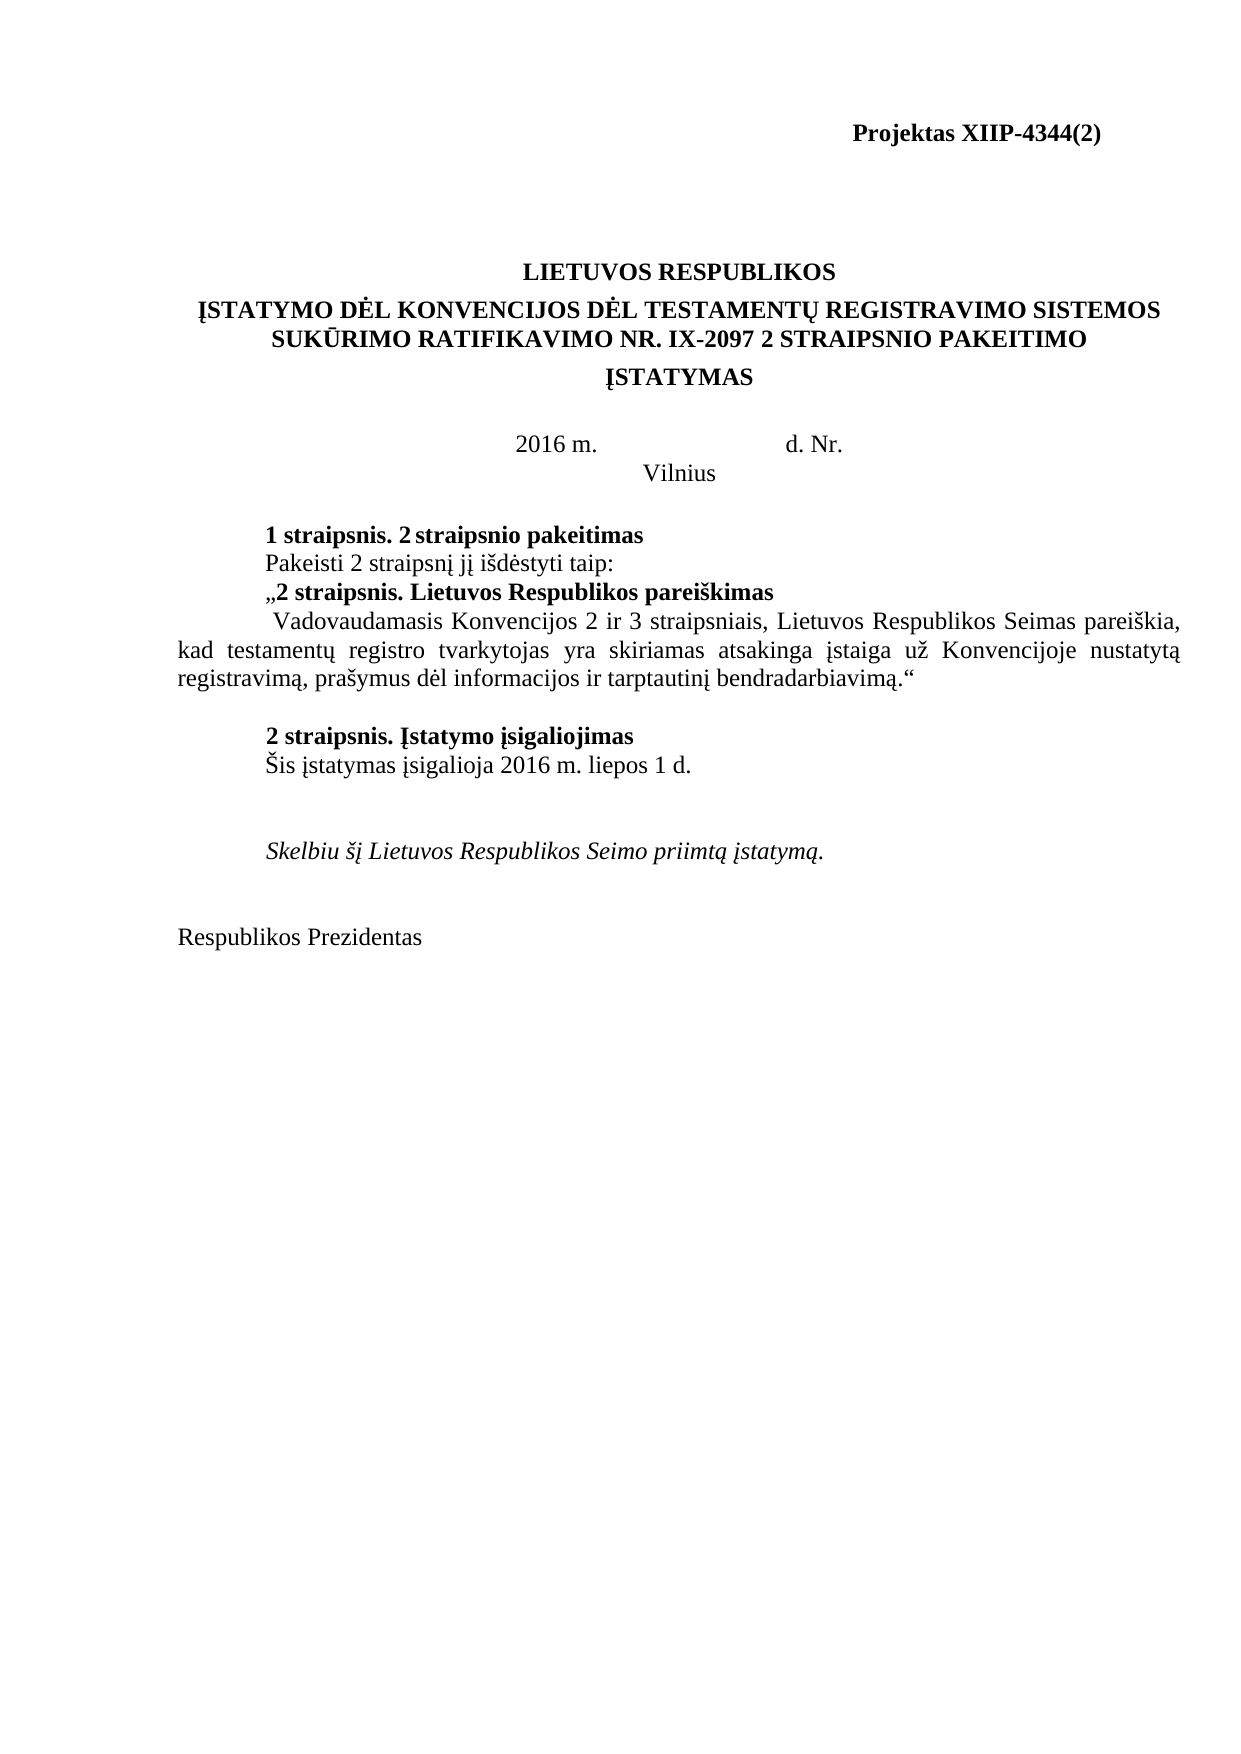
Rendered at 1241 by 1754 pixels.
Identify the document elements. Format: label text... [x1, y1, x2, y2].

text Vilnius [177, 458, 1181, 487]
text 2016 m. d. Nr. [177, 429, 1181, 458]
text LIETUVOS RESPUBLIKOS [177, 257, 1181, 286]
text „2 straipsnis. Lietuvos Respublikos pareiškimas [177, 577, 1181, 606]
text 1 straipsnis. 2 straipsnio pakeitimas [177, 520, 1181, 548]
text ĮSTATYMAS [177, 362, 1181, 391]
text 2 straipsnis. Įstatymo įsigaliojimas [177, 721, 1181, 750]
text Respublikos Prezidentas [177, 922, 1181, 951]
text Pakeisti 2 straipsnį jį išdėstyti taip: [177, 548, 1181, 577]
text Skelbiu šį Lietuvos Respublikos Seimo priimtą įstatymą. [177, 836, 1181, 865]
text ĮSTATYMO DĖL KONVENCIJOS DĖL TESTAMENTŲ REGISTRAVIMO SISTEMOS SUKŪRIMO RATIFIKAVIMO NR. IX-2097 2 STRAIPSNIO PAKEITIMO [177, 295, 1181, 353]
text Projektas XIIP-4344(2) [852, 118, 1181, 147]
text Šis įstatymas įsigalioja 2016 m. liepos 1 d. [265, 750, 1181, 778]
text Vadovaudamasis Konvencijos 2 ir 3 straipsniais, Lietuvos Respublikos Seimas pareiškia, kad testamentų registro tvarkytojas yra skiriamas atsakinga įstaiga už Konvencijoje nustatytą registravimą, prašymus dėl informacijos ir tarptautinį bendradarbiavimą.“ [177, 606, 1181, 692]
